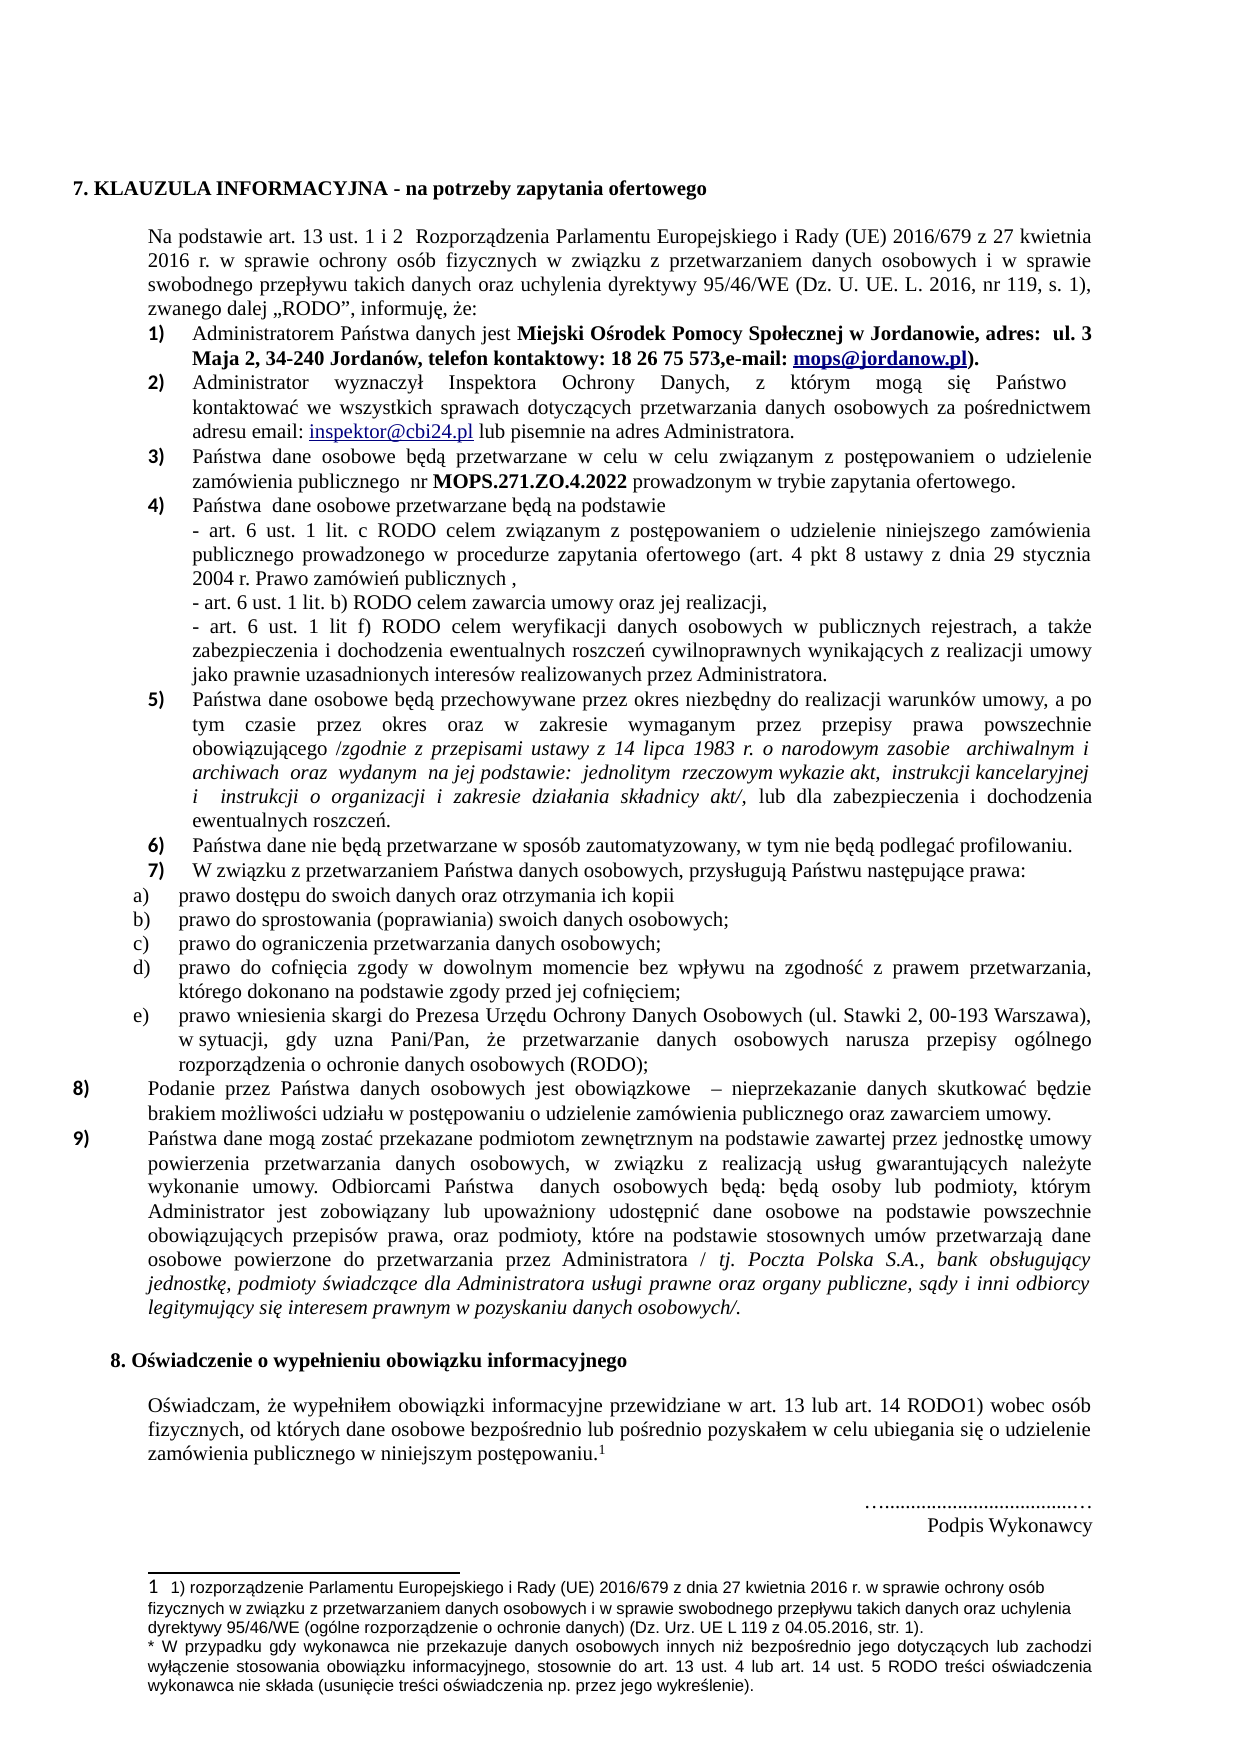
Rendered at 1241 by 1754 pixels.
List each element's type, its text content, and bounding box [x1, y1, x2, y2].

list prawo do sprostowania (poprawiania) swoich danych osobowych; [133, 907, 1093, 931]
list Administrator wyznaczył Inspektora Ochrony Danych, z którym mogą się Państwo kontaktować we wszystkich sprawach dotyczących przetwarzania danych osobowych za pośrednictwem adresu email: inspektor@cbi24.pl lub pisemnie na adres Administratora. [148, 369, 1093, 443]
text Na podstawie art. 13 ust. 1 i 2 Rozporządzenia Parlamentu Europejskiego i Rady (UE) 2016/679 z 27 kwietnia 2016 r. w sprawie ochrony osób fizycznych w związku z przetwarzaniem danych osobowych i w sprawie swobodnego przepływu takich danych oraz uchylenia dyrektywy 95/46/WE (Dz. U. UE. L. 2016, nr 119, s. 1), zwanego dalej „RODO”, informuję, że: [148, 224, 1093, 320]
list Administratorem Państwa danych jest Miejski Ośrodek Pomocy Społecznej w Jordanowie, adres: ul. 3 Maja 2, 34-240 Jordanów, telefon kontaktowy: 18 26 75 573,e-mail: mops@jordanow.pl). [148, 320, 1093, 369]
list - art. 6 ust. 1 lit f) RODO celem weryfikacji danych osobowych w publicznych rejestrach, a także zabezpieczenia i dochodzenia ewentualnych roszczeń cywilnoprawnych wynikających z realizacji umowy jako prawnie uzasadnionych interesów realizowanych przez Administratora. [192, 614, 1093, 686]
list 8. Oświadczenie o wypełnieniu obowiązku informacyjnego [110, 1348, 1093, 1372]
list prawo dostępu do swoich danych oraz otrzymania ich kopii [133, 883, 1093, 907]
list Państwa dane osobowe przetwarzane będą na podstawie [148, 493, 1093, 518]
text …....................................… [148, 1489, 1093, 1513]
list Państwa dane osobowe będą przechowywane przez okres niezbędny do realizacji warunków umowy, a po tym czasie przez okres oraz w zakresie wymaganym przez przepisy prawa powszechnie obowiązującego /zgodnie z przepisami ustawy z 14 lipca 1983 r. o narodowym zasobie archiwalnym i archiwach oraz wydanym na jej podstawie: jednolitym rzeczowym wykazie akt, instrukcji kancelaryjnej i instrukcji o organizacji i zakresie działania składnicy akt/, lub dla zabezpieczenia i dochodzenia ewentualnych roszczeń. [148, 686, 1093, 832]
text Oświadczam, że wypełniłem obowiązki informacyjne przewidziane w art. 13 lub art. 14 RODO1) wobec osób fizycznych, od których dane osobowe bezpośrednio lub pośrednio pozyskałem w celu ubiegania się o udzielenie zamówienia publicznego w niniejszym postępowaniu. [148, 1393, 1093, 1465]
list Państwa dane nie będą przetwarzane w sposób zautomatyzowany, w tym nie będą podlegać profilowaniu. [148, 832, 1093, 858]
text * W przypadku gdy wykonawca nie przekazuje danych osobowych innych niż bezpośrednio jego dotyczących lub zachodzi wyłączenie stosowania obowiązku informacyjnego, stosownie do art. 13 ust. 4 lub art. 14 ust. 5 RODO treści oświadczenia wykonawca nie składa (usunięcie treści oświadczenia np. przez jego wykreślenie). [148, 1637, 1093, 1695]
list 7. KLAUZULA INFORMACYJNA - na potrzeby zapytania ofertowego [73, 176, 1093, 200]
list Państwa dane mogą zostać przekazane podmiotom zewnętrznym na podstawie zawartej przez jednostkę umowy powierzenia przetwarzania danych osobowych, w związku z realizacją usług gwarantujących należyte wykonanie umowy. Odbiorcami Państwa danych osobowych będą: będą osoby lub podmioty, którym Administrator jest zobowiązany lub upoważniony udostępnić dane osobowe na podstawie powszechnie obowiązujących przepisów prawa, oraz podmioty, które na podstawie stosownych umów przetwarzają dane osobowe powierzone do przetwarzania przez Administratora / tj. Poczta Polska S.A., bank obsługujący jednostkę, podmioty świadczące dla Administratora usługi prawne oraz organy publiczne, sądy i inni odbiorcy legitymujący się interesem prawnym w pozyskaniu danych osobowych/. [73, 1125, 1093, 1319]
list prawo do ograniczenia przetwarzania danych osobowych; [133, 931, 1093, 955]
list Państwa dane osobowe będą przetwarzane w celu w celu związanym z postępowaniem o udzielenie zamówienia publicznego nr MOPS.271.ZO.4.2022 prowadzonym w trybie zapytania ofertowego. [148, 443, 1093, 493]
list prawo wniesienia skargi do Prezesa Urzędu Ochrony Danych Osobowych (ul. Stawki 2, 00-193 Warszawa), w sytuacji, gdy uzna Pani/Pan, że przetwarzanie danych osobowych narusza przepisy ogólnego rozporządzenia o ochronie danych osobowych (RODO); [133, 1003, 1093, 1076]
list Podanie przez Państwa danych osobowych jest obowiązkowe – nieprzekazanie danych skutkować będzie brakiem możliwości udziału w postępowaniu o udzielenie zamówienia publicznego oraz zawarciem umowy. [73, 1076, 1093, 1125]
list W związku z przetwarzaniem Państwa danych osobowych, przysługują Państwu następujące prawa: [148, 858, 1093, 883]
list - art. 6 ust. 1 lit. c RODO celem związanym z postępowaniem o udzielenie niniejszego zamówienia publicznego prowadzonego w procedurze zapytania ofertowego (art. 4 pkt 8 ustawy z dnia 29 stycznia 2004 r. Prawo zamówień publicznych , [192, 518, 1093, 590]
list prawo do cofnięcia zgody w dowolnym momencie bez wpływu na zgodność z prawem przetwarzania, którego dokonano na podstawie zgody przed jej cofnięciem; [133, 955, 1093, 1003]
text 1) rozporządzenie Parlamentu Europejskiego i Rady (UE) 2016/679 z dnia 27 kwietnia 2016 r. w sprawie ochrony osób fizycznych w związku z przetwarzaniem danych osobowych i w sprawie swobodnego przepływu takich danych oraz uchylenia dyrektywy 95/46/WE (ogólne rozporządzenie o ochronie danych) (Dz. Urz. UE L 119 z 04.05.2016, str. 1). [148, 1573, 1093, 1637]
list - art. 6 ust. 1 lit. b) RODO celem zawarcia umowy oraz jej realizacji, [192, 590, 1093, 614]
text Podpis Wykonawcy [148, 1513, 1093, 1537]
